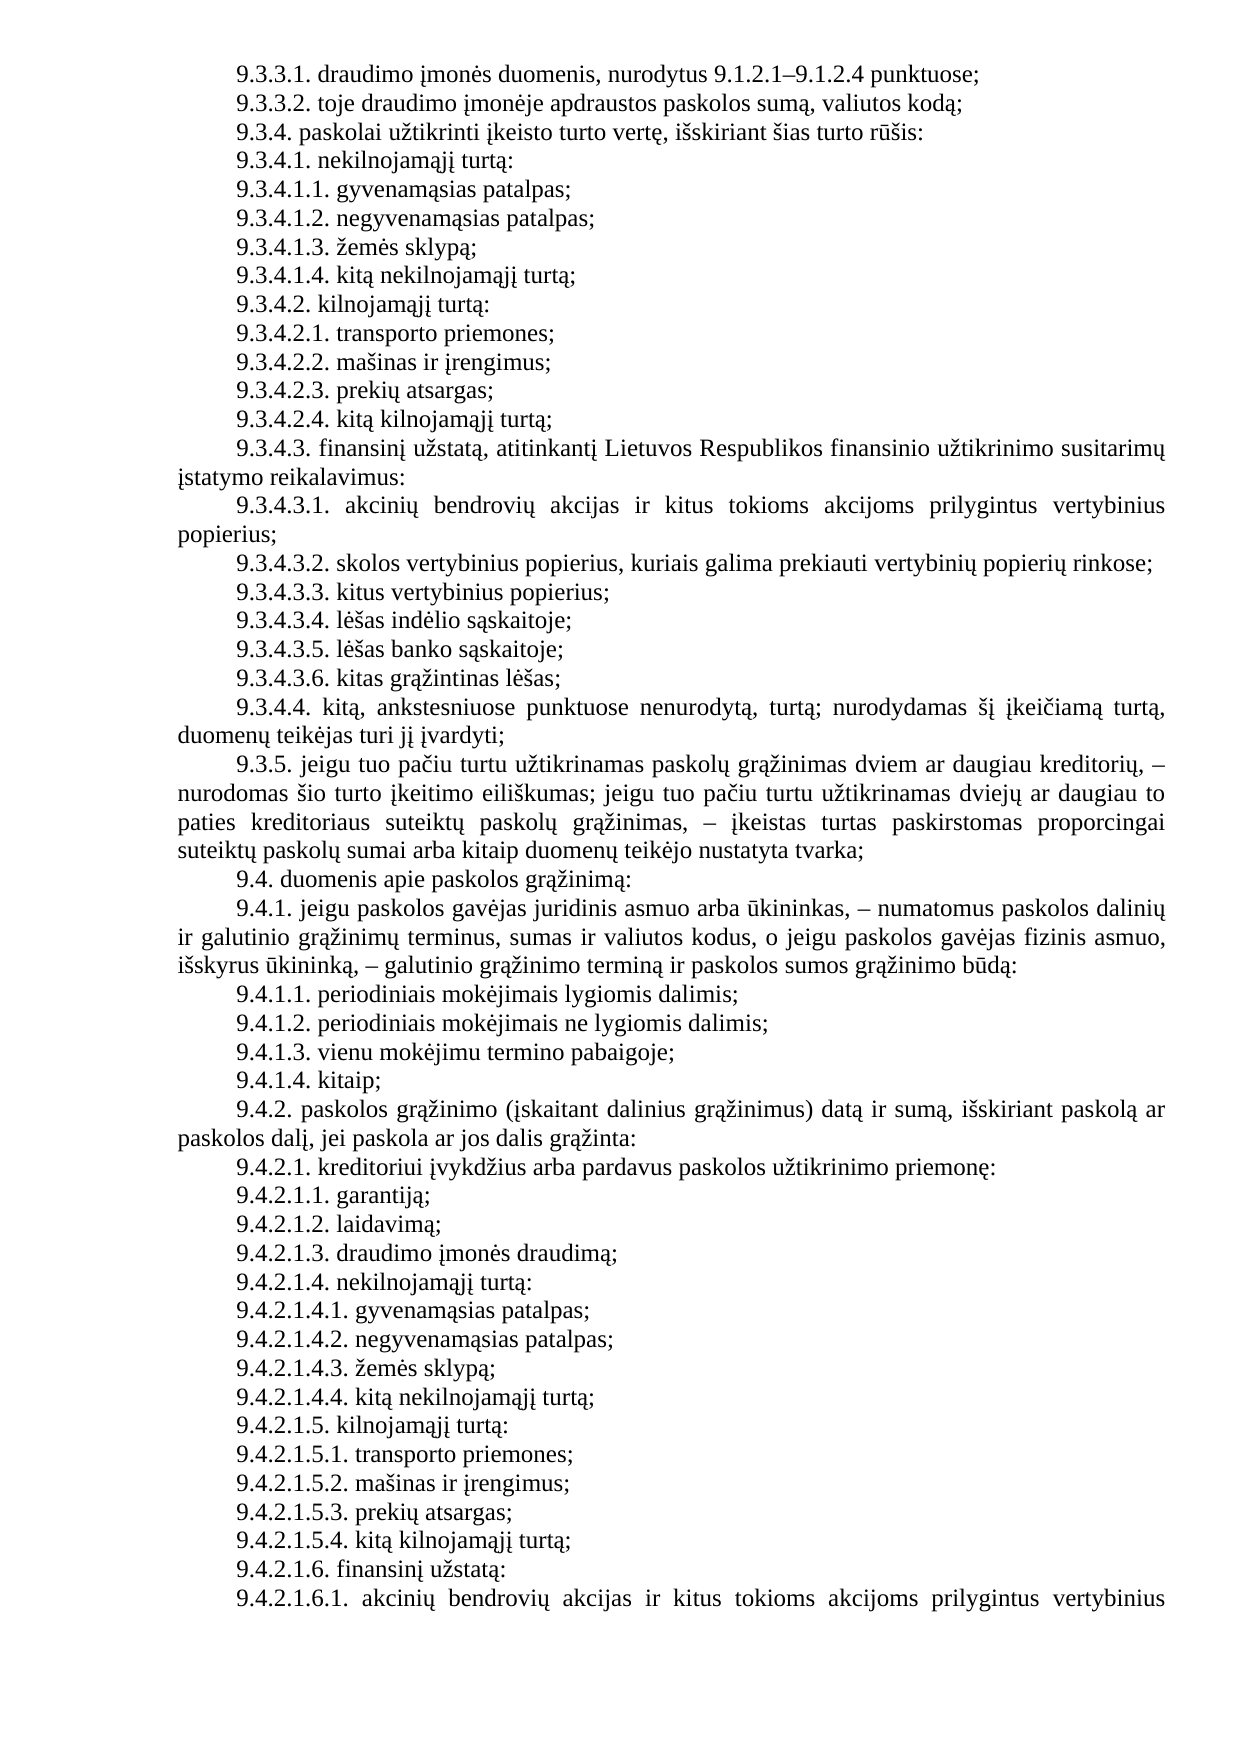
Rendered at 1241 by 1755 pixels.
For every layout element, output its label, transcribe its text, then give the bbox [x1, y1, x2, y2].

text 9.4.2.1.1. garantiją; [177, 1180, 1166, 1209]
text 9.3.4.1.1. gyvenamąsias patalpas; [177, 174, 1166, 203]
text 9.4.2.1.5. kilnojamąjį turtą: [177, 1410, 1166, 1439]
text 9.4.2.1.5.4. kitą kilnojamąjį turtą; [177, 1525, 1166, 1554]
text 9.3.4.2.1. transporto priemones; [177, 318, 1166, 347]
text 9.3.4.2.3. prekių atsargas; [177, 375, 1166, 404]
text 9.4.1.3. vienu mokėjimu termino pabaigoje; [177, 1037, 1166, 1065]
text 9.3.4.3.2. skolos vertybinius popierius, kuriais galima prekiauti vertybinių popierių rinkose; [177, 548, 1166, 577]
text 9.4.1.2. periodiniais mokėjimais ne lygiomis dalimis; [177, 1008, 1166, 1037]
text 9.3.4.3.1. akcinių bendrovių akcijas ir kitus tokioms akcijoms prilygintus vertybinius popierius; [177, 490, 1166, 548]
text 9.3.4.1.3. žemės sklypą; [177, 232, 1166, 260]
text 9.4.2.1.4. nekilnojamąjį turtą: [177, 1267, 1166, 1295]
text 9.4.1. jeigu paskolos gavėjas juridinis asmuo arba ūkininkas, – numatomus paskolos dalinių ir galutinio grąžinimų terminus, sumas ir valiutos kodus, o jeigu paskolos gavėjas fizinis asmuo, išskyrus ūkininką, – galutinio grąžinimo terminą ir paskolos sumos grąžinimo būdą: [177, 893, 1166, 979]
text 9.4.2.1.5.2. mašinas ir įrengimus; [177, 1468, 1166, 1497]
text 9.3.4. paskolai užtikrinti įkeisto turto vertę, išskiriant šias turto rūšis: [177, 117, 1166, 145]
text 9.4.2.1.4.4. kitą nekilnojamąjį turtą; [177, 1382, 1166, 1410]
text 9.4.2.1.2. laidavimą; [177, 1209, 1166, 1238]
text 9.3.4.1.4. kitą nekilnojamąjį turtą; [177, 260, 1166, 289]
text 9.4.2.1.6.1. akcinių bendrovių akcijas ir kitus tokioms akcijoms prilygintus vertybinius [177, 1583, 1166, 1612]
text 9.3.4.3.5. lėšas banko sąskaitoje; [177, 634, 1166, 663]
text 9.3.3.2. toje draudimo įmonėje apdraustos paskolos sumą, valiutos kodą; [177, 88, 1166, 117]
text 9.3.4.2.4. kitą kilnojamąjį turtą; [177, 404, 1166, 433]
text 9.4. duomenis apie paskolos grąžinimą: [177, 864, 1166, 893]
text 9.3.4.4. kitą, ankstesniuose punktuose nenurodytą, turtą; nurodydamas šį įkeičiamą turtą, duomenų teikėjas turi jį įvardyti; [177, 692, 1166, 749]
text 9.4.2.1.6. finansinį užstatą: [177, 1554, 1166, 1583]
text 9.4.1.4. kitaip; [177, 1065, 1166, 1094]
text 9.3.3.1. draudimo įmonės duomenis, nurodytus 9.1.2.1–9.1.2.4 punktuose; [177, 59, 1166, 88]
text 9.4.2.1.4.1. gyvenamąsias patalpas; [177, 1295, 1166, 1324]
text 9.3.4.3.6. kitas grąžintinas lėšas; [177, 663, 1166, 692]
text 9.3.4.1. nekilnojamąjį turtą: [177, 145, 1166, 174]
text 9.3.5. jeigu tuo pačiu turtu užtikrinamas paskolų grąžinimas dviem ar daugiau kreditorių, – nurodomas šio turto įkeitimo eiliškumas; jeigu tuo pačiu turtu užtikrinamas dviejų ar daugiau to paties kreditoriaus suteiktų paskolų grąžinimas, – įkeistas turtas paskirstomas proporcingai suteiktų paskolų sumai arba kitaip duomenų teikėjo nustatyta tvarka; [177, 749, 1166, 864]
text 9.4.1.1. periodiniais mokėjimais lygiomis dalimis; [177, 979, 1166, 1008]
text 9.4.2.1. kreditoriui įvykdžius arba pardavus paskolos užtikrinimo priemonę: [177, 1152, 1166, 1180]
text 9.4.2.1.5.3. prekių atsargas; [177, 1497, 1166, 1525]
text 9.3.4.1.2. negyvenamąsias patalpas; [177, 203, 1166, 232]
text 9.3.4.3. finansinį užstatą, atitinkantį Lietuvos Respublikos finansinio užtikrinimo susitarimų įstatymo reikalavimus: [177, 433, 1166, 490]
text 9.3.4.3.3. kitus vertybinius popierius; [177, 577, 1166, 605]
text 9.4.2.1.5.1. transporto priemones; [177, 1439, 1166, 1468]
text 9.4.2.1.4.2. negyvenamąsias patalpas; [177, 1324, 1166, 1353]
text 9.3.4.3.4. lėšas indėlio sąskaitoje; [177, 605, 1166, 634]
text 9.4.2.1.3. draudimo įmonės draudimą; [177, 1238, 1166, 1267]
text 9.4.2.1.4.3. žemės sklypą; [177, 1353, 1166, 1382]
text 9.4.2. paskolos grąžinimo (įskaitant dalinius grąžinimus) datą ir sumą, išskiriant paskolą ar paskolos dalį, jei paskola ar jos dalis grąžinta: [177, 1094, 1166, 1152]
text 9.3.4.2.2. mašinas ir įrengimus; [177, 347, 1166, 375]
text 9.3.4.2. kilnojamąjį turtą: [177, 289, 1166, 318]
